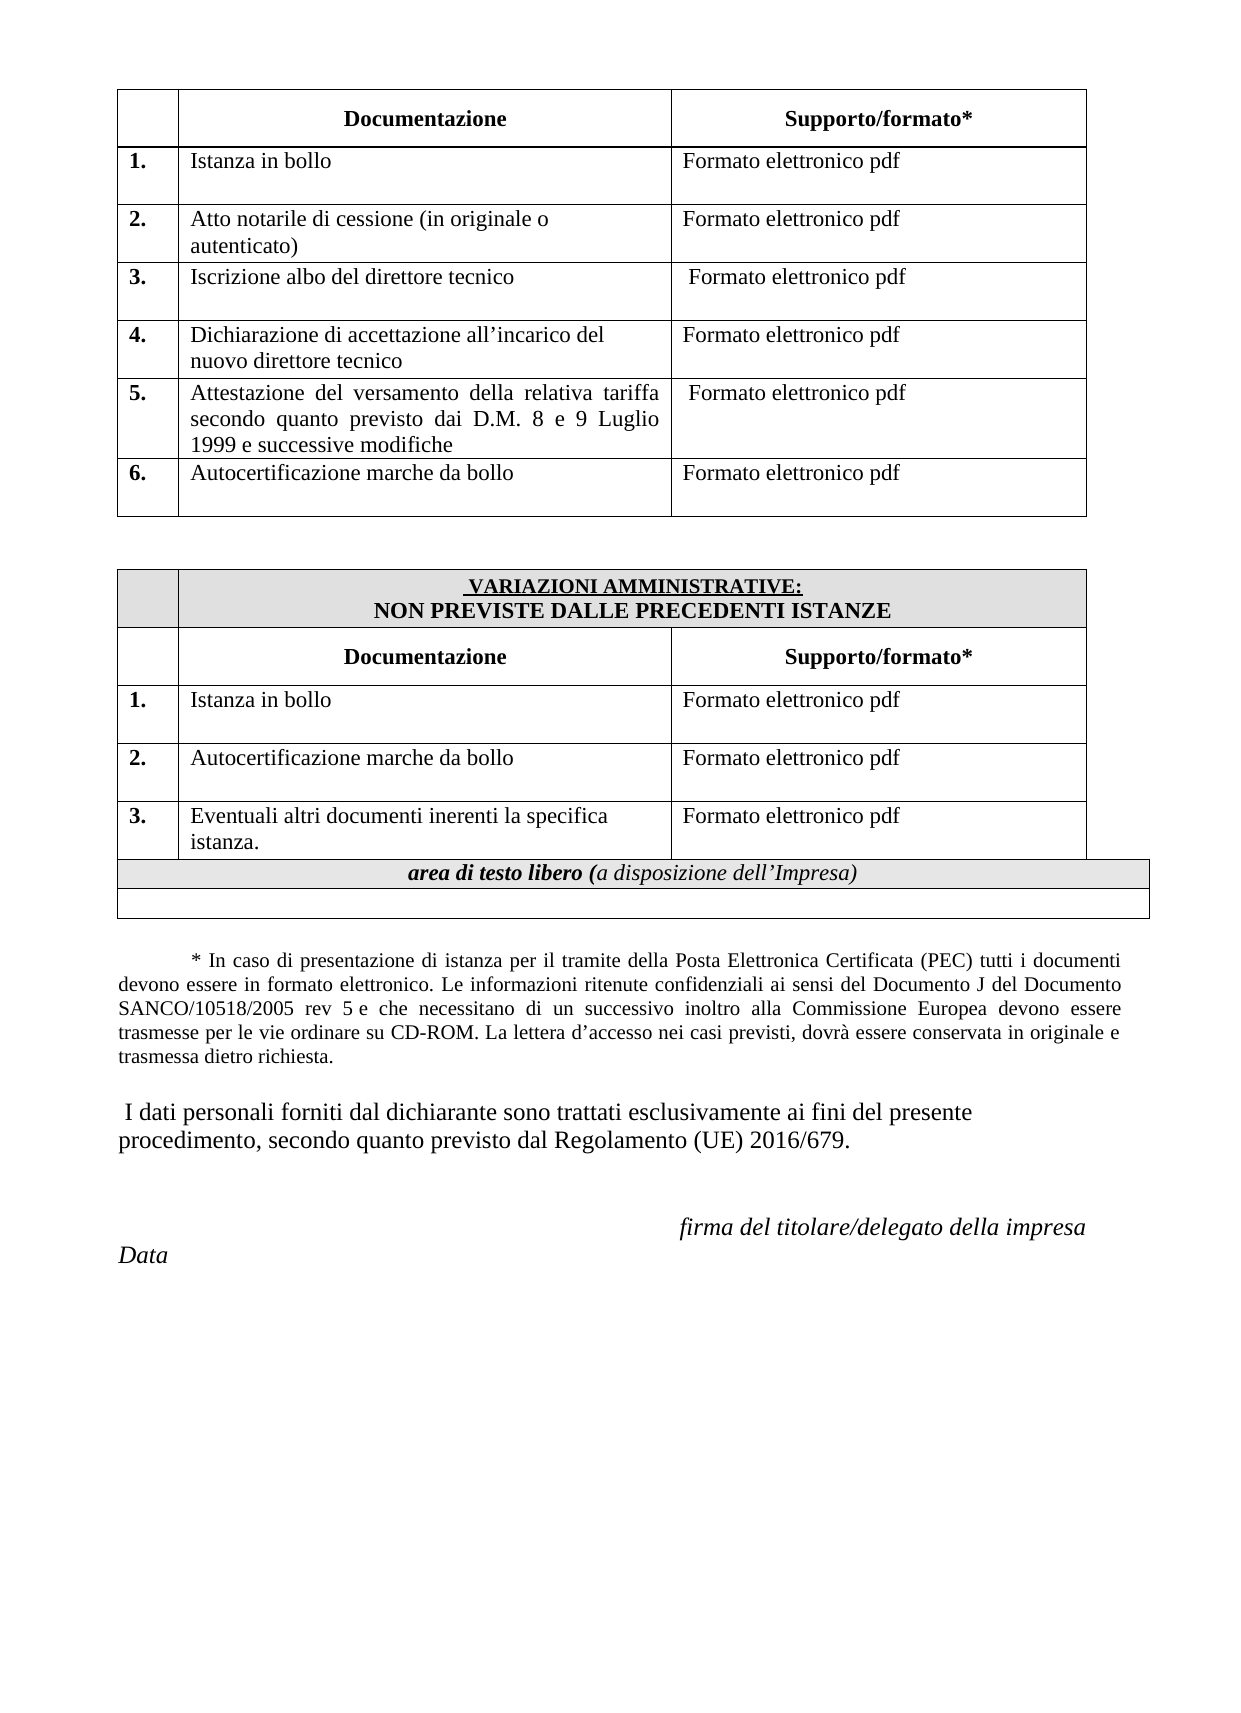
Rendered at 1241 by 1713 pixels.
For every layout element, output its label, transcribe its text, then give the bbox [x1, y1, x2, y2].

table_cell Supporto/formato* [672, 628, 1086, 685]
table_cell Iscrizione albo del direttore tecnico [179, 263, 671, 320]
table_cell area di testo libero (a disposizione dell’Impresa) [118, 860, 1149, 888]
table_cell Istanza in bollo [179, 148, 671, 204]
table_cell [118, 628, 178, 685]
table_cell 1. [118, 686, 178, 743]
table_cell [118, 90, 178, 146]
table_header [118, 570, 178, 627]
table_cell Formato elettronico pdf [672, 263, 1086, 320]
table_cell Dichiarazione di accettazione all’incarico del nuovo direttore tecnico [179, 321, 671, 378]
table_cell Formato elettronico pdf [672, 205, 1086, 262]
table_cell 5. [118, 379, 178, 458]
text firma del titolare/delegato della impresa [679, 1212, 1122, 1241]
table_cell Supporto/formato* [672, 90, 1086, 146]
text I dati personali forniti dal dichiarante sono trattati esclusivamente ai fini del presente procedimento, secondo quanto previsto dal Regolamento (UE) 2016/679. [118, 1097, 1122, 1154]
table_cell Istanza in bollo [179, 686, 671, 743]
table_cell Formato elettronico pdf [672, 744, 1086, 801]
table_cell 2. [118, 744, 178, 801]
table_cell 1. [118, 148, 178, 204]
text * In caso di presentazione di istanza per il tramite della Posta Elettronica Certificata (PEC) tutti i documenti devono essere in formato elettronico. Le informazioni ritenute confidenziali ai sensi del Documento J del Documento SANCO/10518/2005 rev 5 e che necessitano di un successivo inoltro alla Commissione Europea devono essere trasmesse per le vie ordinare su CD-ROM. La lettera d’accesso nei casi previsti, dovrà essere conservata in originale e trasmessa dietro richiesta. [118, 948, 1122, 1068]
table_cell [1087, 743, 1150, 801]
table_cell 3. [118, 802, 178, 858]
table_cell 4. [118, 321, 178, 378]
table_cell Eventuali altri documenti inerenti la specifica istanza. [179, 802, 671, 858]
table_cell 3. [118, 263, 178, 320]
text Data [118, 1241, 1122, 1269]
table_cell Autocertificazione marche da bollo [179, 744, 671, 801]
table_cell [1087, 801, 1150, 858]
table_cell 2. [118, 205, 178, 262]
table_cell Formato elettronico pdf [672, 686, 1086, 743]
table_cell Formato elettronico pdf [672, 459, 1086, 516]
table_cell Formato elettronico pdf [672, 321, 1086, 378]
table_cell Documentazione [179, 90, 671, 146]
table_header [1087, 569, 1150, 627]
table_cell [1087, 627, 1150, 685]
table_cell [1087, 685, 1150, 743]
table_cell Attestazione del versamento della relativa tariffa secondo quanto previsto dai D.M. 8 e 9 Luglio 1999 e successive modifiche [179, 379, 671, 458]
table_cell Formato elettronico pdf [672, 802, 1086, 858]
table_cell Formato elettronico pdf [672, 148, 1086, 204]
table_header VARIAZIONI AMMINISTRATIVE: NON PREVISTE DALLE PRECEDENTI ISTANZE [179, 570, 1086, 627]
table_cell Documentazione [179, 628, 671, 685]
table_cell [118, 889, 1149, 918]
table_cell Atto notarile di cessione (in originale o autenticato) [179, 205, 671, 262]
table_cell 6. [118, 459, 178, 516]
table_cell Autocertificazione marche da bollo [179, 459, 671, 516]
table_cell Formato elettronico pdf [672, 379, 1086, 458]
